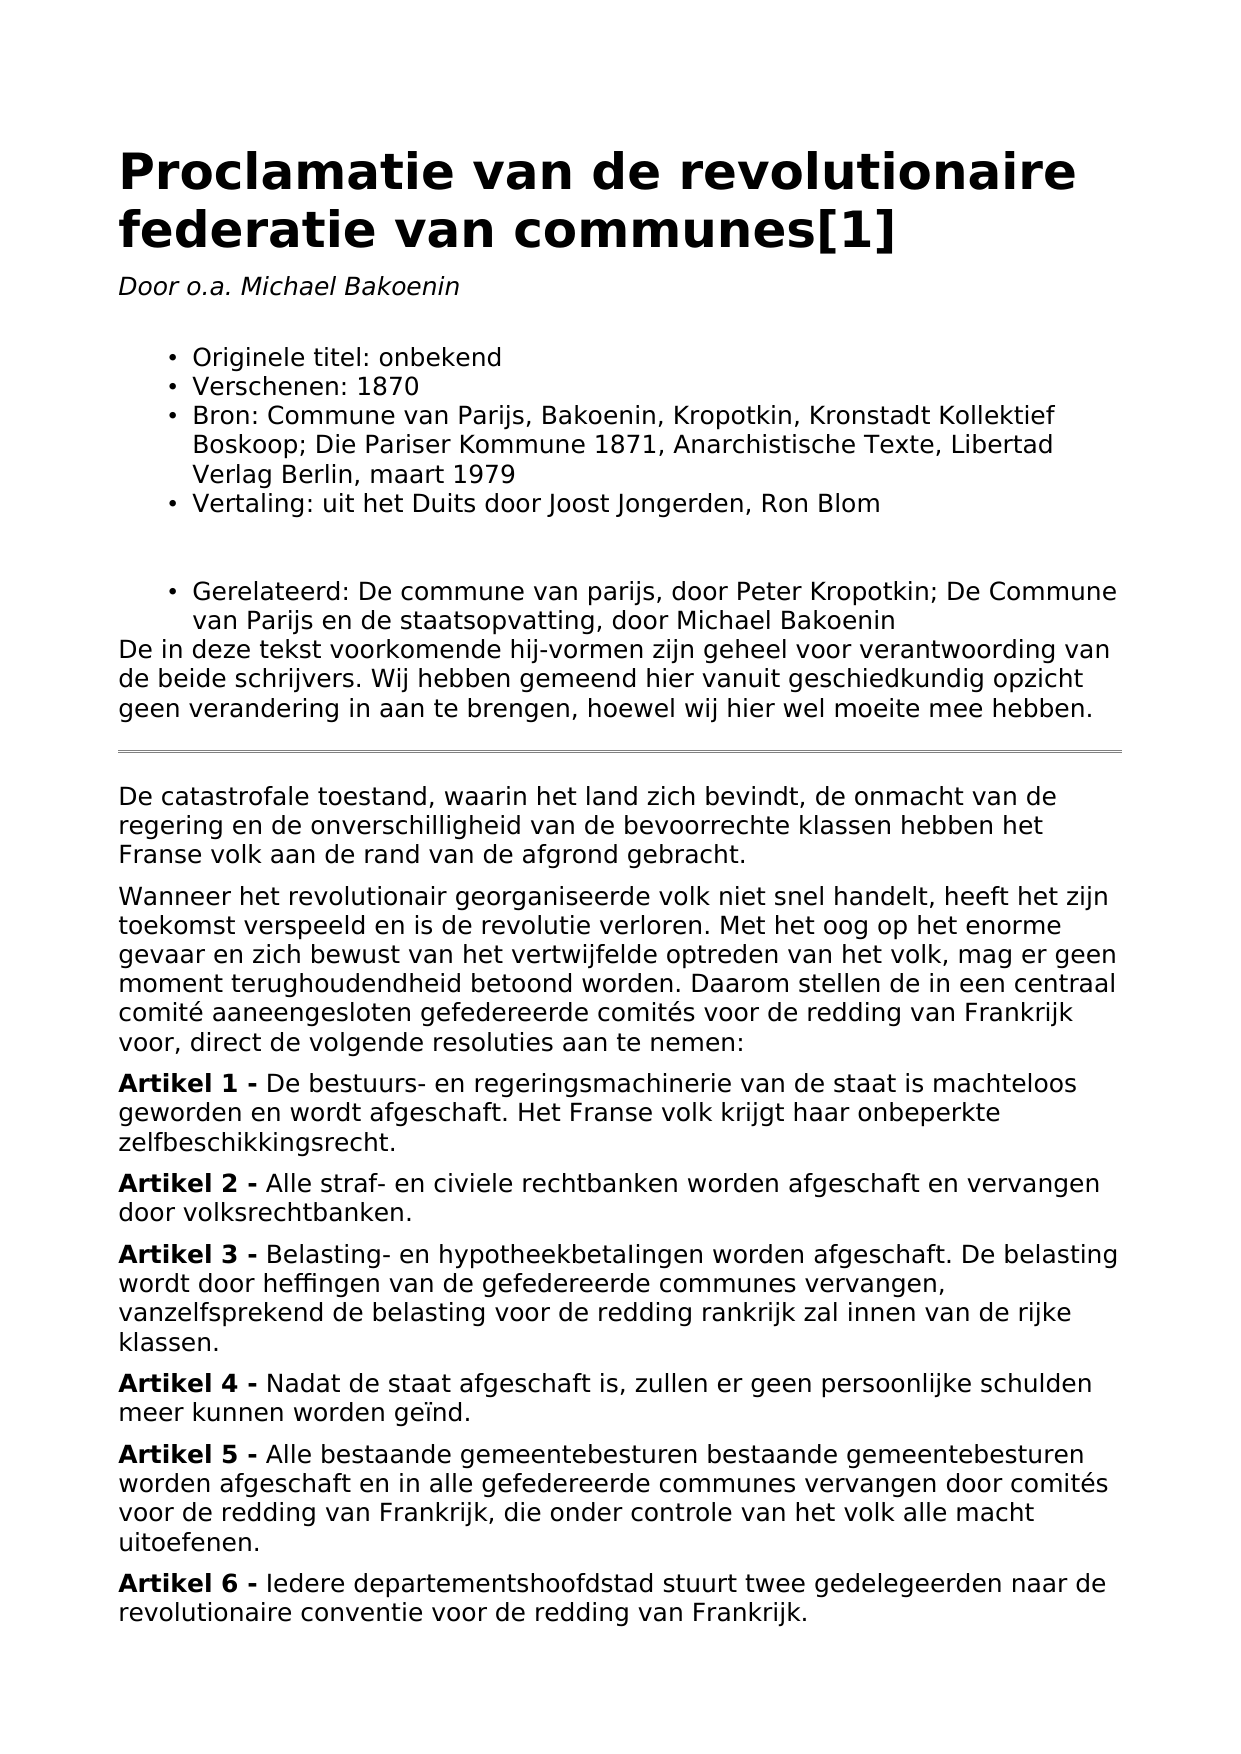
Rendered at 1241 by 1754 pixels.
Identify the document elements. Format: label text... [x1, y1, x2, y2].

text De catastrofale toestand, waarin het land zich bevindt, de onmacht van de regering en de onverschilligheid van de bevoorrechte klassen hebben het Franse volk aan de rand van de afgrond gebracht. [118, 782, 1122, 869]
text Wanneer het revolutionair georganiseerde volk niet snel handelt, heeft het zijn toekomst verspeeld en is de revolutie verloren. Met het oog op het enorme gevaar en zich bewust van het vertwijfelde optreden van het volk, mag er geen moment terughoudendheid betoond worden. Daarom stellen de in een centraal comité aaneengesloten gefedereerde comités voor de redding van Frankrijk voor, direct de volgende resoluties aan te nemen: [118, 882, 1122, 1057]
text Artikel 2 - Alle straf- en civiele rechtbanken worden afgeschaft en vervangen door volksrechtbanken. [118, 1169, 1122, 1228]
list Bron: Commune van Parijs, Bakoenin, Kropotkin, Kronstadt Kollektief Boskoop; Die Pariser Kommune 1871, Anarchistische Texte, Libertad Verlag Berlin, maart 1979 [177, 402, 1122, 489]
subtitle Proclamatie van de revolutionaire federatie van communes[1] [118, 143, 1122, 259]
text Artikel 5 - Alle bestaande gemeentebesturen bestaande gemeentebesturen worden afgeschaft en in alle gefedereerde communes vervangen door comités voor de redding van Frankrijk, die onder controle van het volk alle macht uitoefenen. [118, 1440, 1122, 1557]
text Artikel 1 - De bestuurs- en regeringsmachinerie van de staat is machteloos geworden en wordt afgeschaft. Het Franse volk krijgt haar onbeperkte zelfbeschikkingsrecht. [118, 1069, 1122, 1157]
list Gerelateerd: De commune van parijs, door Peter Kropotkin; De Commune van Parijs en de staatsopvatting, door Michael Bakoenin [177, 577, 1122, 636]
text Artikel 6 - Iedere departementshoofdstad stuurt twee gedelegeerden naar de revolutionaire conventie voor de redding van Frankrijk. [118, 1569, 1122, 1628]
list Originele titel: onbekend [177, 343, 1122, 372]
text Artikel 3 - Belasting- en hypotheekbetaIingen worden afgeschaft. De belasting wordt door heffingen van de gefedereerde communes vervangen, vanzelfsprekend de belasting voor de redding rankrijk zal innen van de rijke klassen. [118, 1240, 1122, 1357]
list Verschenen: 1870 [177, 372, 1122, 402]
list Vertaling: uit het Duits door Joost Jongerden, Ron Blom [177, 489, 1122, 518]
text De in deze tekst voorkomende hij-vormen zijn geheel voor verantwoording van de beide schrijvers. Wij hebben gemeend hier vanuit geschiedkundig opzicht geen verandering in aan te brengen, hoewel wij hier wel moeite mee hebben. [118, 636, 1122, 723]
text Artikel 4 - Nadat de staat afgeschaft is, zullen er geen persoonlijke schulden meer kunnen worden geïnd. [118, 1369, 1122, 1428]
text Door o.a. Michael Bakoenin [118, 272, 1122, 301]
